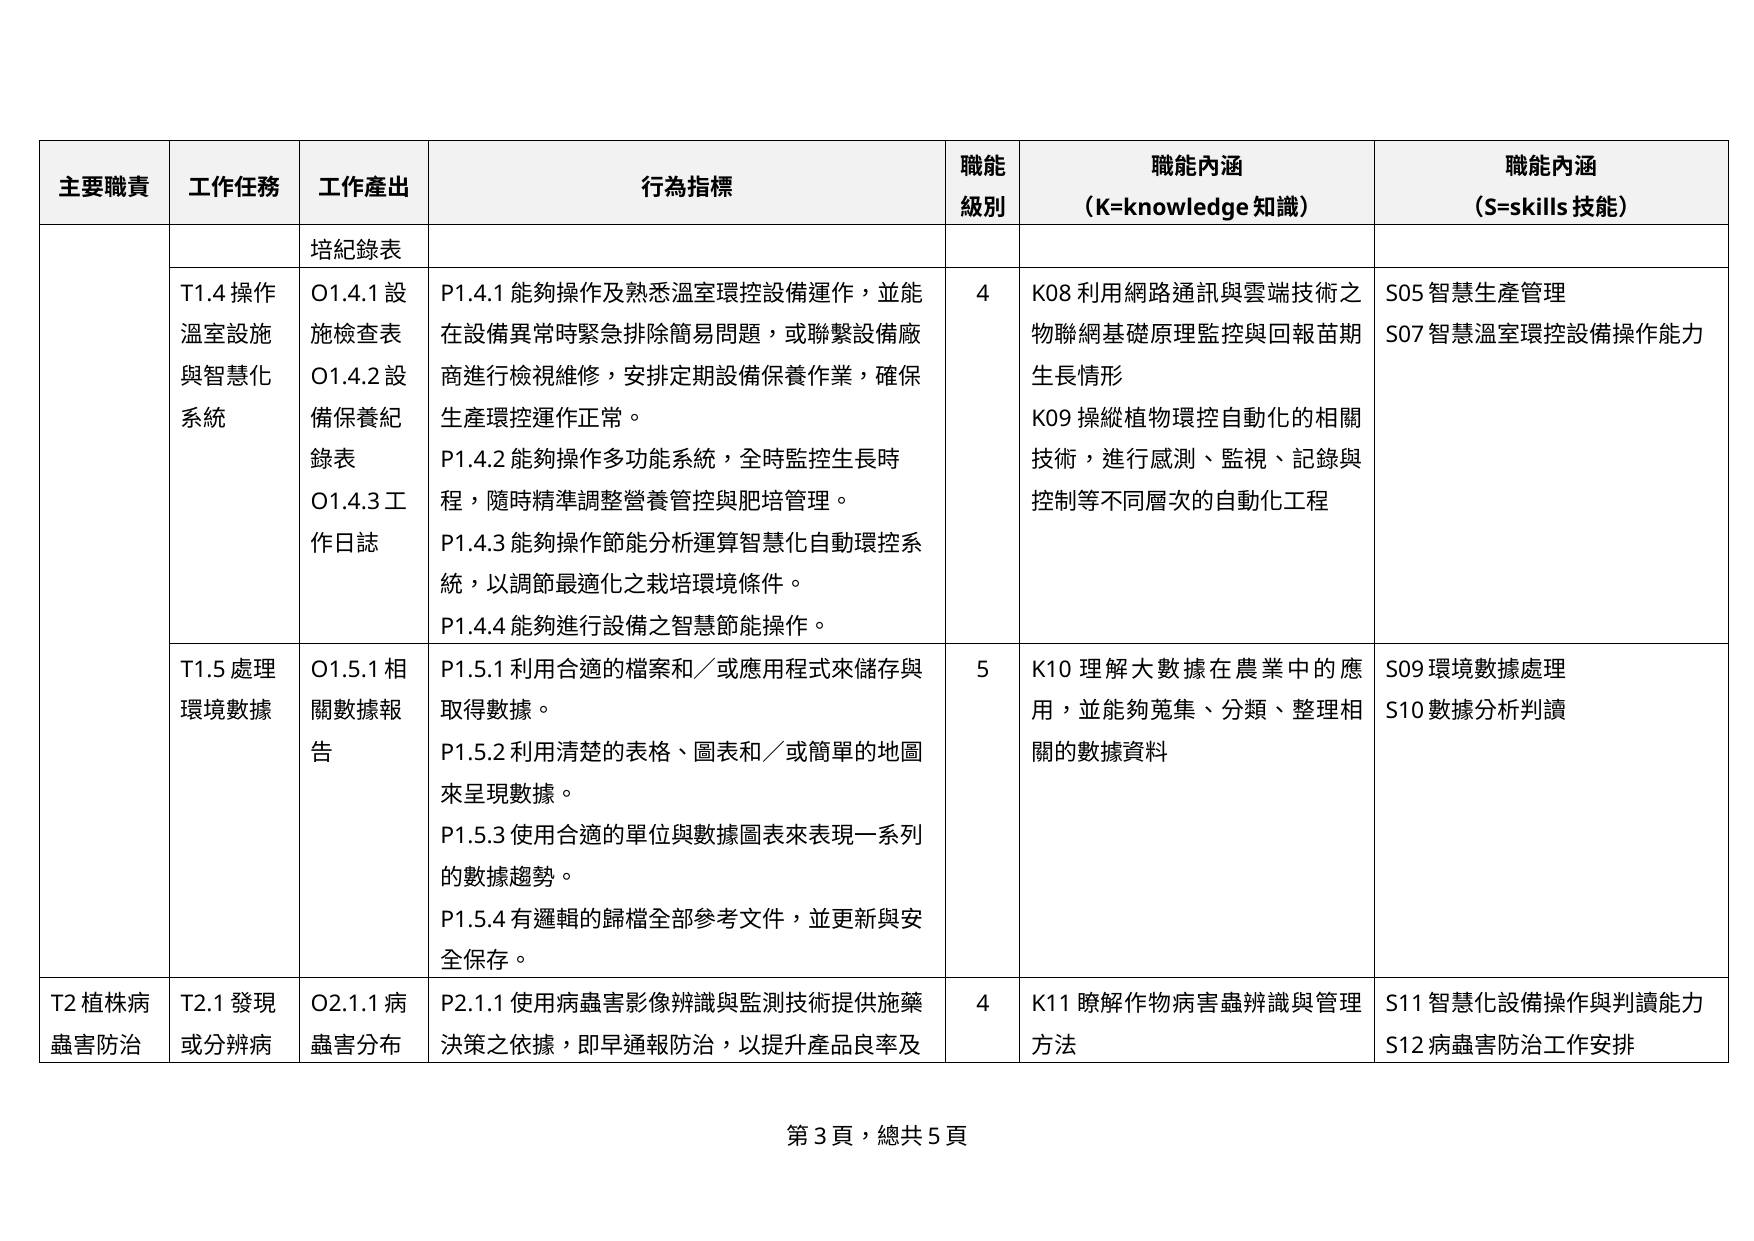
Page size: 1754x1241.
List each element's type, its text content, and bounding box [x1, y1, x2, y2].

table_cell 5 [946, 644, 1019, 977]
table_cell P2.1.1使用病蟲害影像辨識與監測技術提供施藥決策之依據，即早通報防治，以提升產品良率及 [429, 978, 945, 1062]
table_cell O1.4.1設施檢查表 O1.4.2設備保養紀錄表 O1.4.3工作日誌 [300, 268, 428, 643]
table_cell S09環境數據處理 S10數據分析判讀 [1375, 644, 1728, 977]
table_cell 4 [946, 978, 1019, 1062]
table_header 職能級別 [946, 141, 1019, 224]
table_header 主要職責 [40, 141, 169, 224]
table_cell [170, 225, 299, 267]
table_cell T2植株病蟲害防治 [40, 978, 169, 1062]
table_header 職能內涵 （K=knowledge知識） [1020, 141, 1374, 224]
table_cell [1375, 225, 1728, 267]
table_cell [946, 225, 1019, 267]
table_cell K10理解大數據在農業中的應用，並能夠蒐集、分類、整理相關的數據資料 [1020, 644, 1374, 977]
table_cell [429, 225, 945, 267]
table_cell 4 [946, 268, 1019, 643]
table_cell [1020, 225, 1374, 267]
table_cell P1.5.1利用合適的檔案和／或應用程式來儲存與取得數據。 P1.5.2利用清楚的表格、圖表和／或簡單的地圖來呈現數據。 P1.5.3使用合適的單位與數據圖表來表現一系列的數據趨勢。 P1.5.4有邏輯的歸檔全部參考文件，並更新與安全保存。 [429, 644, 945, 977]
table_cell T1.5處理環境數據 [170, 644, 299, 977]
table_cell S05智慧生產管理 S07智慧溫室環控設備操作能力 [1375, 268, 1728, 643]
table_cell T1.4操作溫室設施與智慧化系統 [170, 268, 299, 643]
table_cell O1.5.1相關數據報告 [300, 644, 428, 977]
table_header 工作產出 [300, 141, 428, 224]
table_cell K11瞭解作物病害蟲辨識與管理方法 [1020, 978, 1374, 1062]
table_cell 培紀錄表 [300, 225, 428, 267]
table_cell S11智慧化設備操作與判讀能力 S12病蟲害防治工作安排 [1375, 978, 1728, 1062]
table_header 職能內涵 （S=skills技能） [1375, 141, 1728, 224]
table_cell K08利用網路通訊與雲端技術之物聯網基礎原理監控與回報苗期生長情形 K09操縱植物環控自動化的相關技術，進行感測、監視、記錄與控制等不同層次的自動化工程 [1020, 268, 1374, 643]
table_header 行為指標 [429, 141, 945, 224]
table_cell O2.1.1病蟲害分布 [300, 978, 428, 1062]
table_header 工作任務 [170, 141, 299, 224]
table_cell P1.4.1能夠操作及熟悉溫室環控設備運作，並能在設備異常時緊急排除簡易問題，或聯繫設備廠商進行檢視維修，安排定期設備保養作業，確保生產環控運作正常。 P1.4.2能夠操作多功能系統，全時監控生長時程，隨時精準調整營養管控與肥培管理。 P1.4.3能夠操作節能分析運算智慧化自動環控系統，以調節最適化之栽培環境條件。 P1.4.4能夠進行設備之智慧節能操作。 [429, 268, 945, 643]
table_cell T2.1發現或分辨病 [170, 978, 299, 1062]
